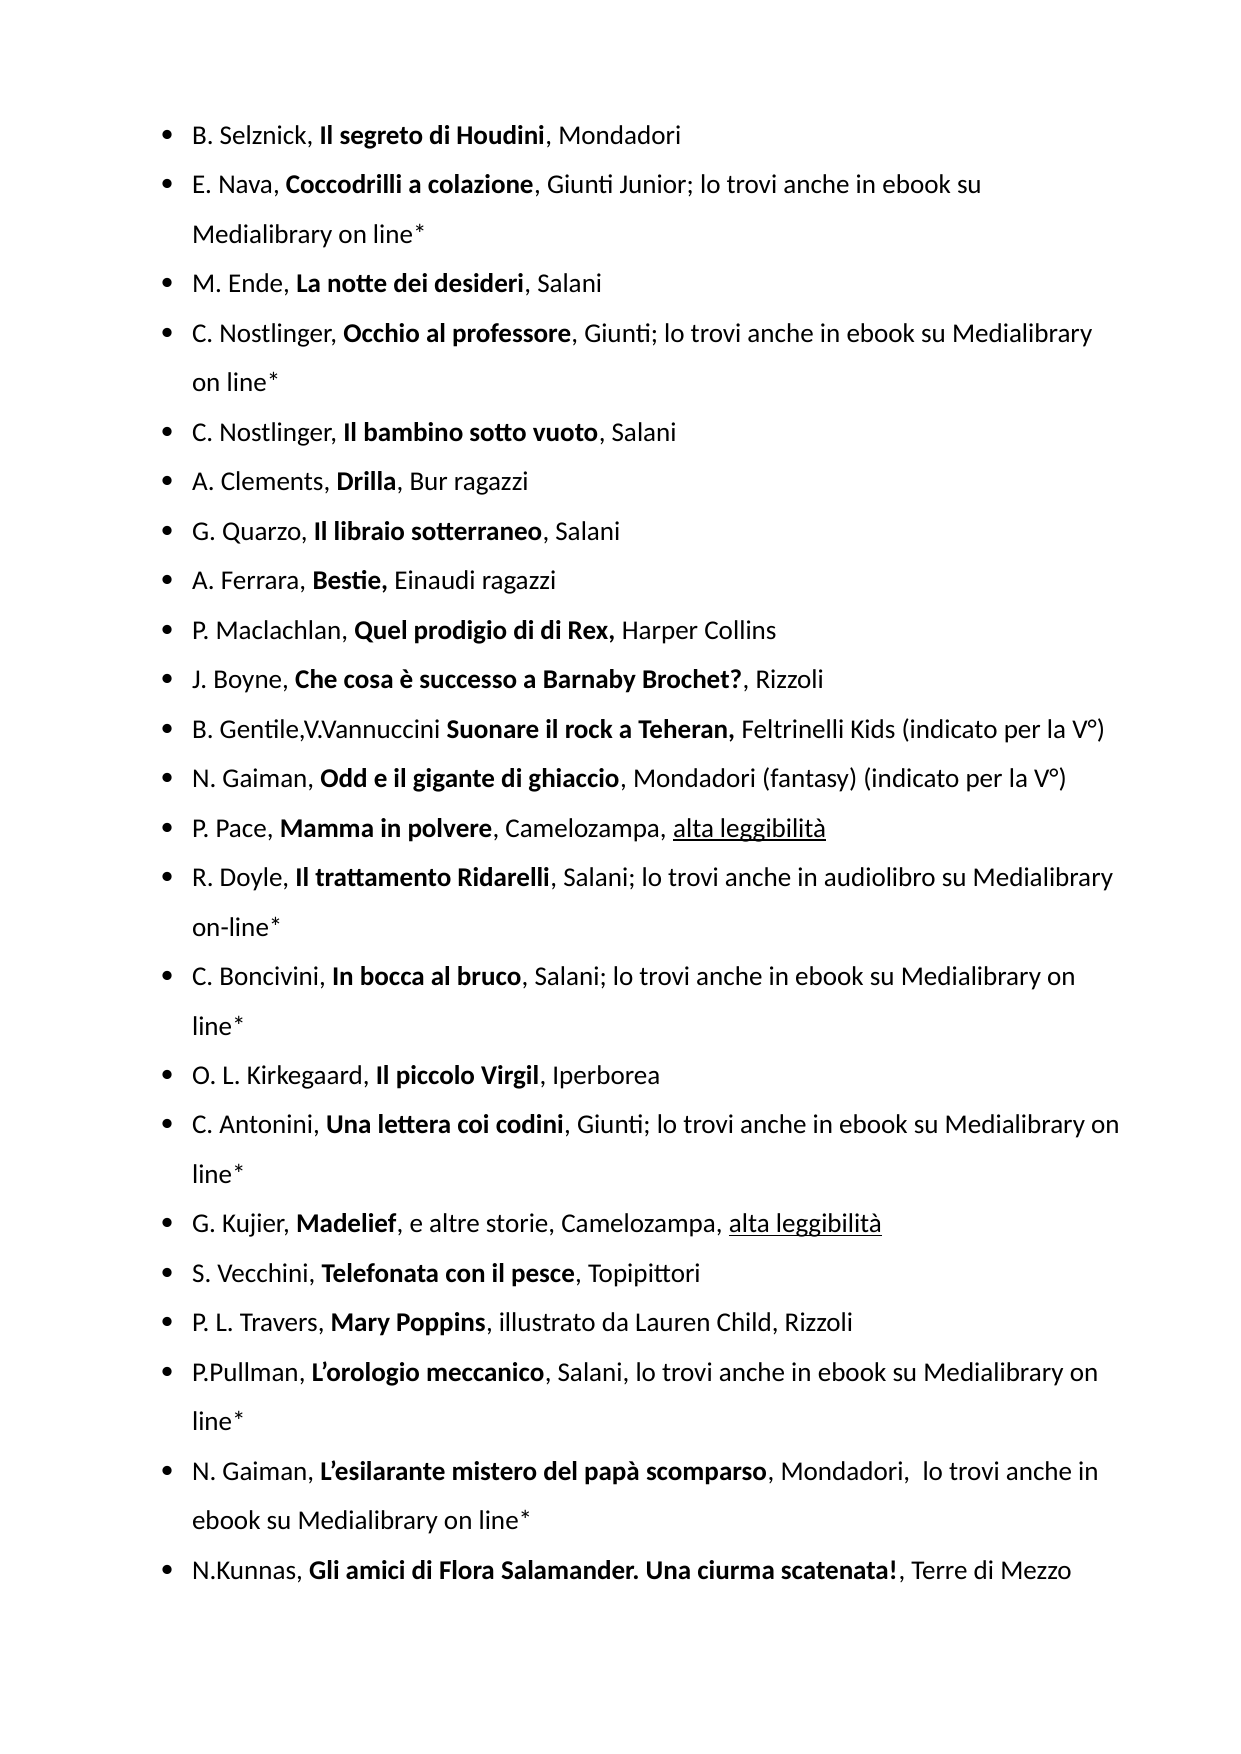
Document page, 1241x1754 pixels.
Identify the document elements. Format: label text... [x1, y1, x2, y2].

list P. L. Travers, Mary Poppins, illustrato da Lauren Child, Rizzoli [162, 1306, 1122, 1339]
list A. Clements, Drilla, Bur ragazzi [162, 464, 1122, 497]
list N.Kunnas, Gli amici di Flora Salamander. Una ciurma scatenata!, Terre di Mezzo [162, 1553, 1122, 1586]
list B. Gentile,V.Vannuccini Suonare il rock a Teheran, Feltrinelli Kids (indicato per la V°) [162, 712, 1122, 745]
list G. Kujier, Madelief, e altre storie, Camelozampa, alta leggibilità [162, 1207, 1122, 1240]
list P.Pullman, L’orologio meccanico, Salani, lo trovi anche in ebook su Medialibrary on line* [162, 1355, 1122, 1438]
list J. Boyne, Che cosa è successo a Barnaby Brochet?, Rizzoli [162, 662, 1122, 695]
list C. Antonini, Una lettera coi codini, Giunti; lo trovi anche in ebook su Medialibrary on line* [162, 1108, 1122, 1190]
list B. Selznick, Il segreto di Houdini, Mondadori [162, 118, 1122, 151]
list N. Gaiman, Odd e il gigante di ghiaccio, Mondadori (fantasy) (indicato per la V°) [162, 761, 1122, 794]
list P. Maclachlan, Quel prodigio di di Rex, Harper Collins [162, 613, 1122, 646]
list C. Nostlinger, Occhio al professore, Giunti; lo trovi anche in ebook su Medialibrary on line* [162, 316, 1122, 398]
list P. Pace, Mamma in polvere, Camelozampa, alta leggibilità [162, 811, 1122, 844]
list G. Quarzo, Il libraio sotterraneo, Salani [162, 514, 1122, 547]
list N. Gaiman, L’esilarante mistero del papà scomparso, Mondadori, lo trovi anche in ebook su Medialibrary on line* [162, 1454, 1122, 1537]
list A. Ferrara, Bestie, Einaudi ragazzi [162, 563, 1122, 596]
list E. Nava, Coccodrilli a colazione, Giunti Junior; lo trovi anche in ebook su Medialibrary on line* [162, 168, 1122, 250]
list R. Doyle, Il trattamento Ridarelli, Salani; lo trovi anche in audiolibro su Medialibrary on-line* [162, 860, 1122, 943]
list S. Vecchini, Telefonata con il pesce, Topipittori [162, 1256, 1122, 1289]
list M. Ende, La notte dei desideri, Salani [162, 267, 1122, 299]
list C. Boncivini, In bocca al bruco, Salani; lo trovi anche in ebook su Medialibrary on line* [162, 959, 1122, 1042]
list C. Nostlinger, Il bambino sotto vuoto, Salani [162, 415, 1122, 448]
list O. L. Kirkegaard, Il piccolo Virgil, Iperborea [162, 1058, 1122, 1091]
